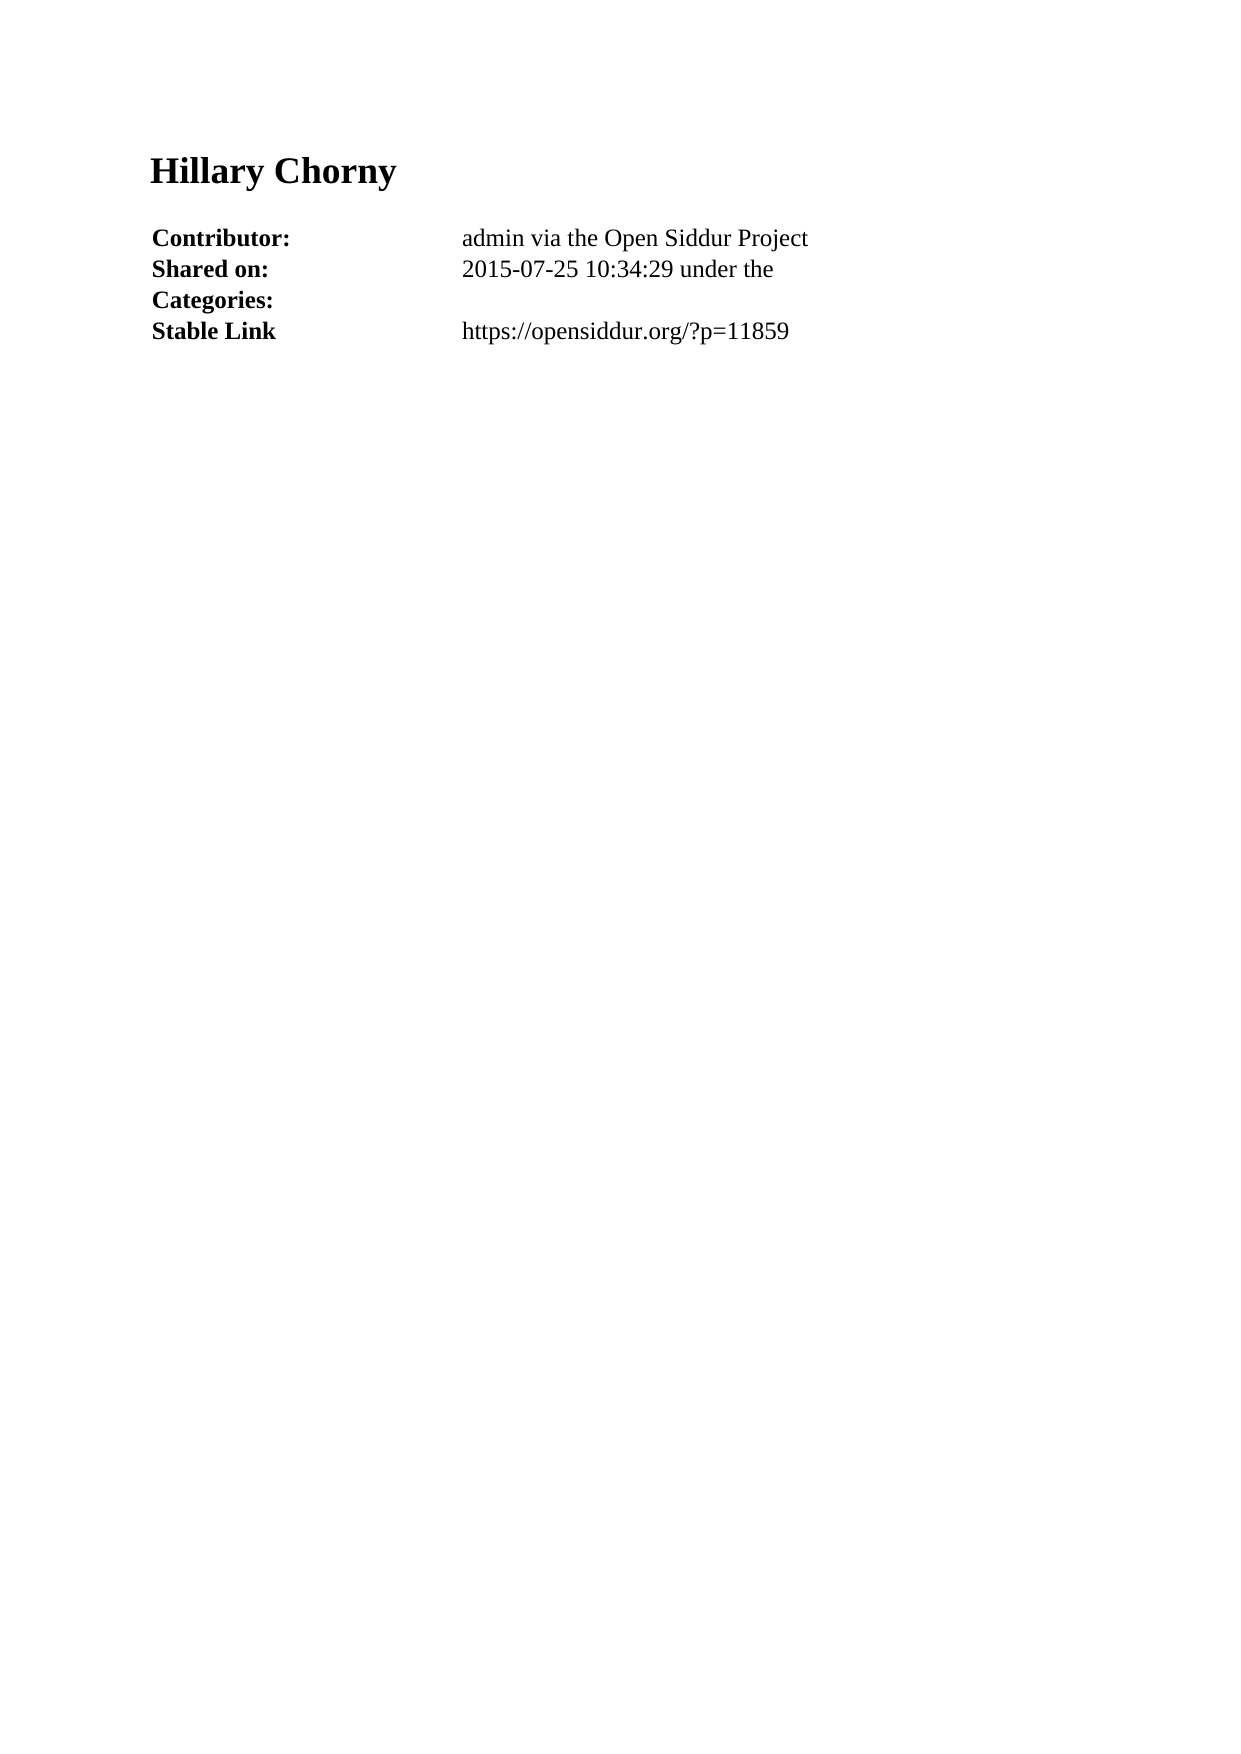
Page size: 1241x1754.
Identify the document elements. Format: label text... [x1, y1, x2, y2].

table_cell Categories: [150, 284, 460, 315]
table_header admin via the Open Siddur Project [460, 223, 1090, 253]
table_cell Stable Link [150, 315, 460, 346]
table_cell https://opensiddur.org/?p=11859 [460, 315, 1090, 346]
table_header Contributor: [150, 223, 460, 253]
table_cell 2015-07-25 10:34:29 under the [460, 254, 1090, 284]
table_cell Shared on: [150, 254, 460, 284]
subtitle Hillary Chorny [150, 150, 1090, 192]
table_cell [460, 284, 1090, 315]
